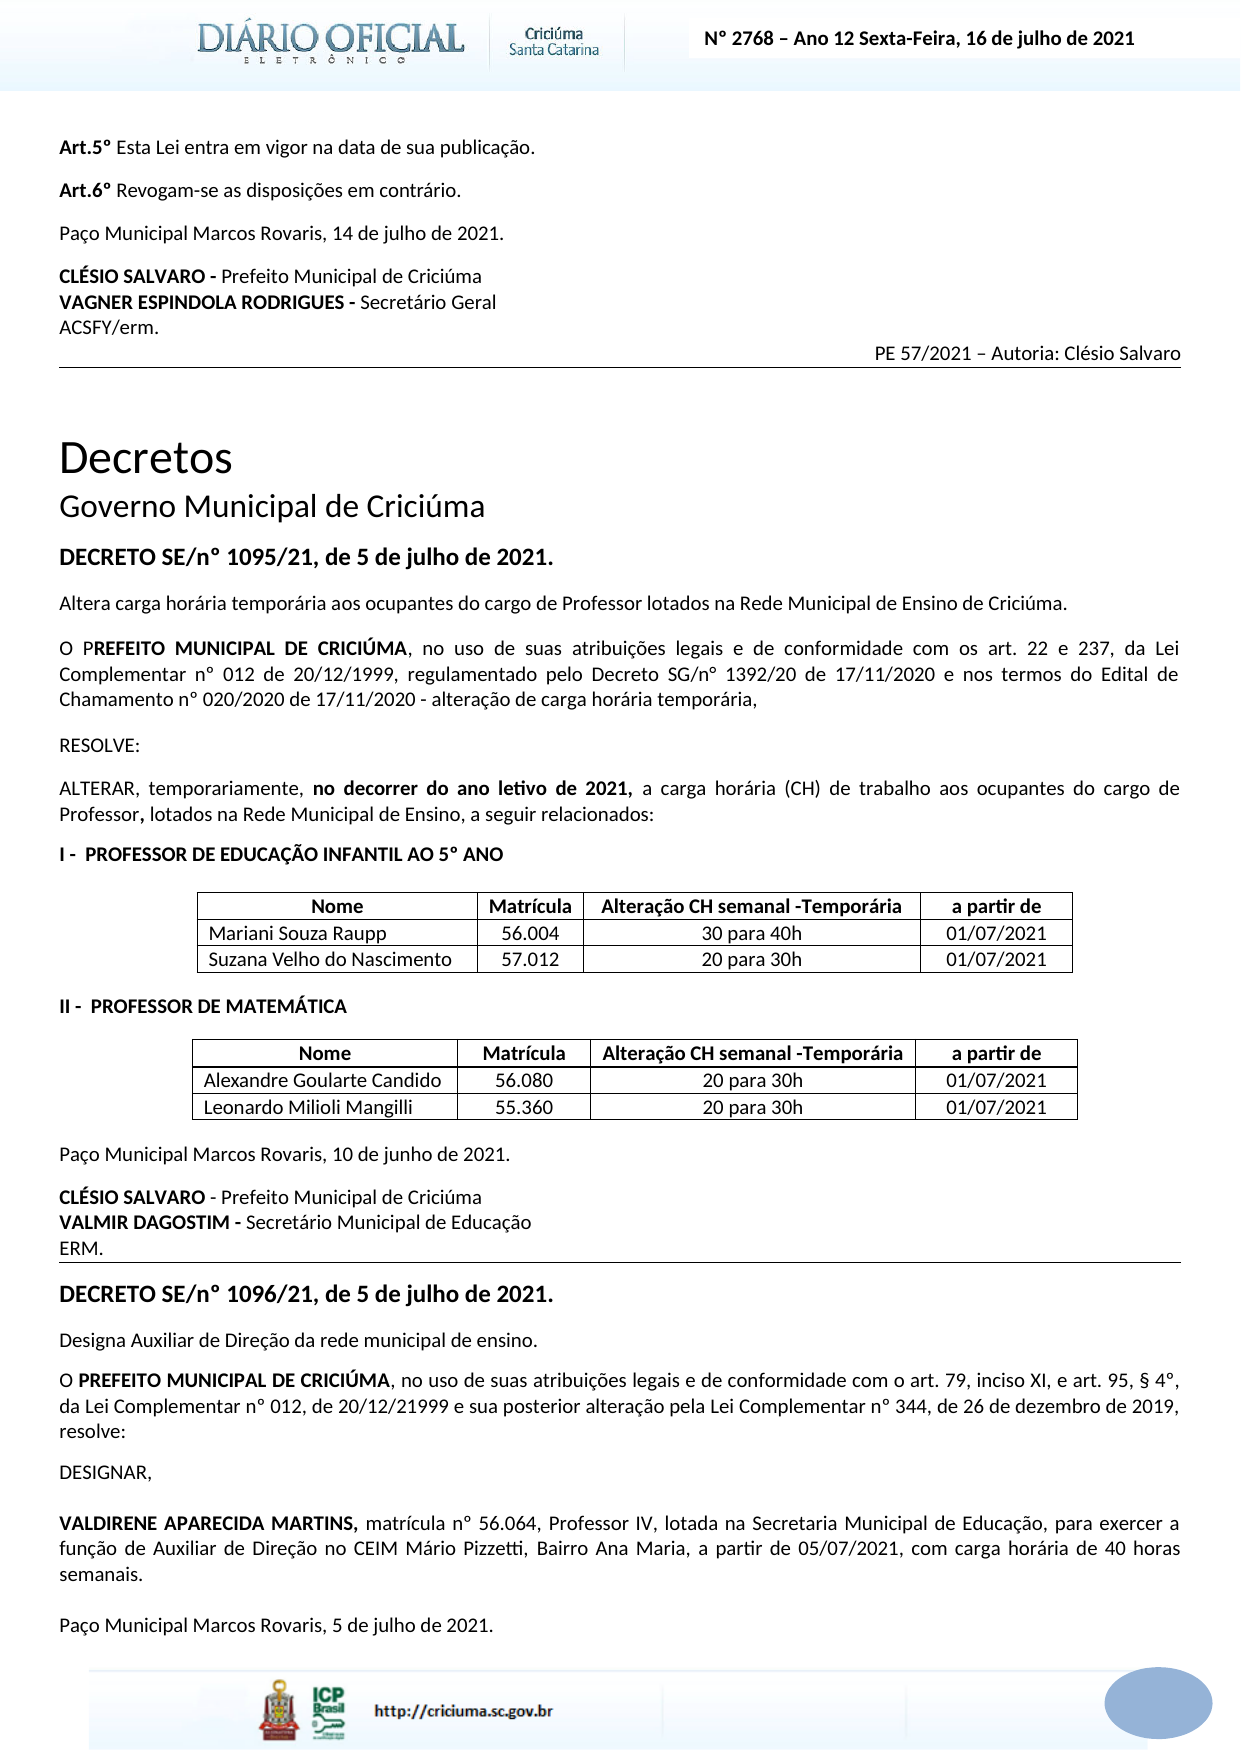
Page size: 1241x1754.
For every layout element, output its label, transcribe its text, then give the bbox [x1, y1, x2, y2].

text Decretos [59, 427, 1183, 485]
text CLÉSIO SALVARO - Prefeito Municipal de Criciúma [59, 1184, 1181, 1209]
table_cell 56.080 [458, 1068, 590, 1093]
text I - PROFESSOR DE EDUCAÇÃO INFANTIL AO 5º ANO [59, 841, 1181, 867]
text ACSFY/erm. [59, 314, 1181, 340]
text Paço Municipal Marcos Rovaris, 14 de julho de 2021. [59, 220, 1181, 246]
table_cell 57.012 [478, 946, 583, 972]
table_cell 01/07/2021 [916, 1068, 1077, 1093]
table_header Nome [198, 893, 477, 919]
text Art.5º Esta Lei entra em vigor na data de sua publicação. [59, 134, 1181, 159]
text RESOLVE: [59, 732, 1181, 757]
table_cell 55.360 [458, 1094, 590, 1119]
table_cell Suzana Velho do Nascimento [198, 946, 477, 972]
table_header Alteração CH semanal -Temporária [584, 893, 920, 919]
text Paço Municipal Marcos Rovaris, 5 de julho de 2021. [59, 1612, 1181, 1637]
table_cell 20 para 30h [584, 946, 920, 972]
table_cell 01/07/2021 [921, 946, 1072, 972]
text Paço Municipal Marcos Rovaris, 10 de junho de 2021. [59, 1141, 1181, 1166]
text Art.6º Revogam-se as disposições em contrário. [59, 177, 1181, 202]
text CLÉSIO SALVARO - Prefeito Municipal de Criciúma [59, 263, 1181, 289]
table_cell 20 para 30h [591, 1094, 915, 1119]
text Designa Auxiliar de Direção da rede municipal de ensino. [59, 1327, 1181, 1352]
table_header Nome [193, 1040, 457, 1066]
text DESIGNAR, [59, 1459, 1181, 1485]
table_header a partir de [916, 1040, 1077, 1066]
table_header Matrícula [478, 893, 583, 919]
table_header Alteração CH semanal -Temporária [591, 1040, 915, 1066]
text DECRETO SE/nº 1095/21, de 5 de julho de 2021. [59, 541, 1181, 572]
text Altera carga horária temporária aos ocupantes do cargo de Professor lotados na Rede Municipal de Ensino de Criciúma. [59, 590, 1181, 615]
text O PREFEITO MUNICIPAL DE CRICIÚMA, no uso de suas atribuições legais e de conformidade com o art. 79, inciso XI, e art. 95, § 4º, da Lei Complementar nº 012, de 20/12/21999 e sua posterior alteração pela Lei Complementar nº 344, de 26 de dezembro de 2019, resolve: [59, 1368, 1181, 1444]
table_cell 30 para 40h [584, 920, 920, 945]
text VALMIR DAGOSTIM - Secretário Municipal de Educação [59, 1209, 1181, 1235]
table_cell Mariani Souza Raupp [198, 920, 477, 945]
table_cell 01/07/2021 [916, 1094, 1077, 1119]
text VAGNER ESPINDOLA RODRIGUES - Secretário Geral [59, 289, 1181, 314]
table_cell Leonardo Milioli Mangilli [193, 1094, 457, 1119]
text II - PROFESSOR DE MATEMÁTICA [59, 993, 1181, 1018]
text PE 57/2021 – Autoria: Clésio Salvaro [59, 340, 1181, 367]
text ERM. [59, 1235, 1181, 1262]
table_cell 56.004 [478, 920, 583, 945]
table_header Matrícula [458, 1040, 590, 1066]
table_header a partir de [921, 893, 1072, 919]
text DECRETO SE/nº 1096/21, de 5 de julho de 2021. [59, 1279, 1181, 1309]
text Governo Municipal de Criciúma [59, 485, 1183, 526]
text O PREFEITO MUNICIPAL DE CRICIÚMA, no uso de suas atribuições legais e de conformidade com os art. 22 e 237, da Lei Complementar nº 012 de 20/12/1999, regulamentado pelo Decreto SG/n° 1392/20 de 17/11/2020 e nos termos do Edital de Chamamento nº 020/2020 de 17/11/2020 - alteração de carga horária temporária, [59, 636, 1181, 712]
text ALTERAR, temporariamente, no decorrer do ano letivo de 2021, a carga horária (CH) de trabalho aos ocupantes do cargo de Professor, lotados na Rede Municipal de Ensino, a seguir relacionados: [59, 775, 1181, 826]
text VALDIRENE APARECIDA MARTINS, matrícula nº 56.064, Professor IV, lotada na Secretaria Municipal de Educação, para exercer a função de Auxiliar de Direção no CEIM Mário Pizzetti, Bairro Ana Maria, a partir de 05/07/2021, com carga horária de 40 horas semanais. [59, 1510, 1181, 1586]
table_cell 01/07/2021 [921, 920, 1072, 945]
table_cell Alexandre Goularte Candido [193, 1068, 457, 1093]
table_cell 20 para 30h [591, 1068, 915, 1093]
